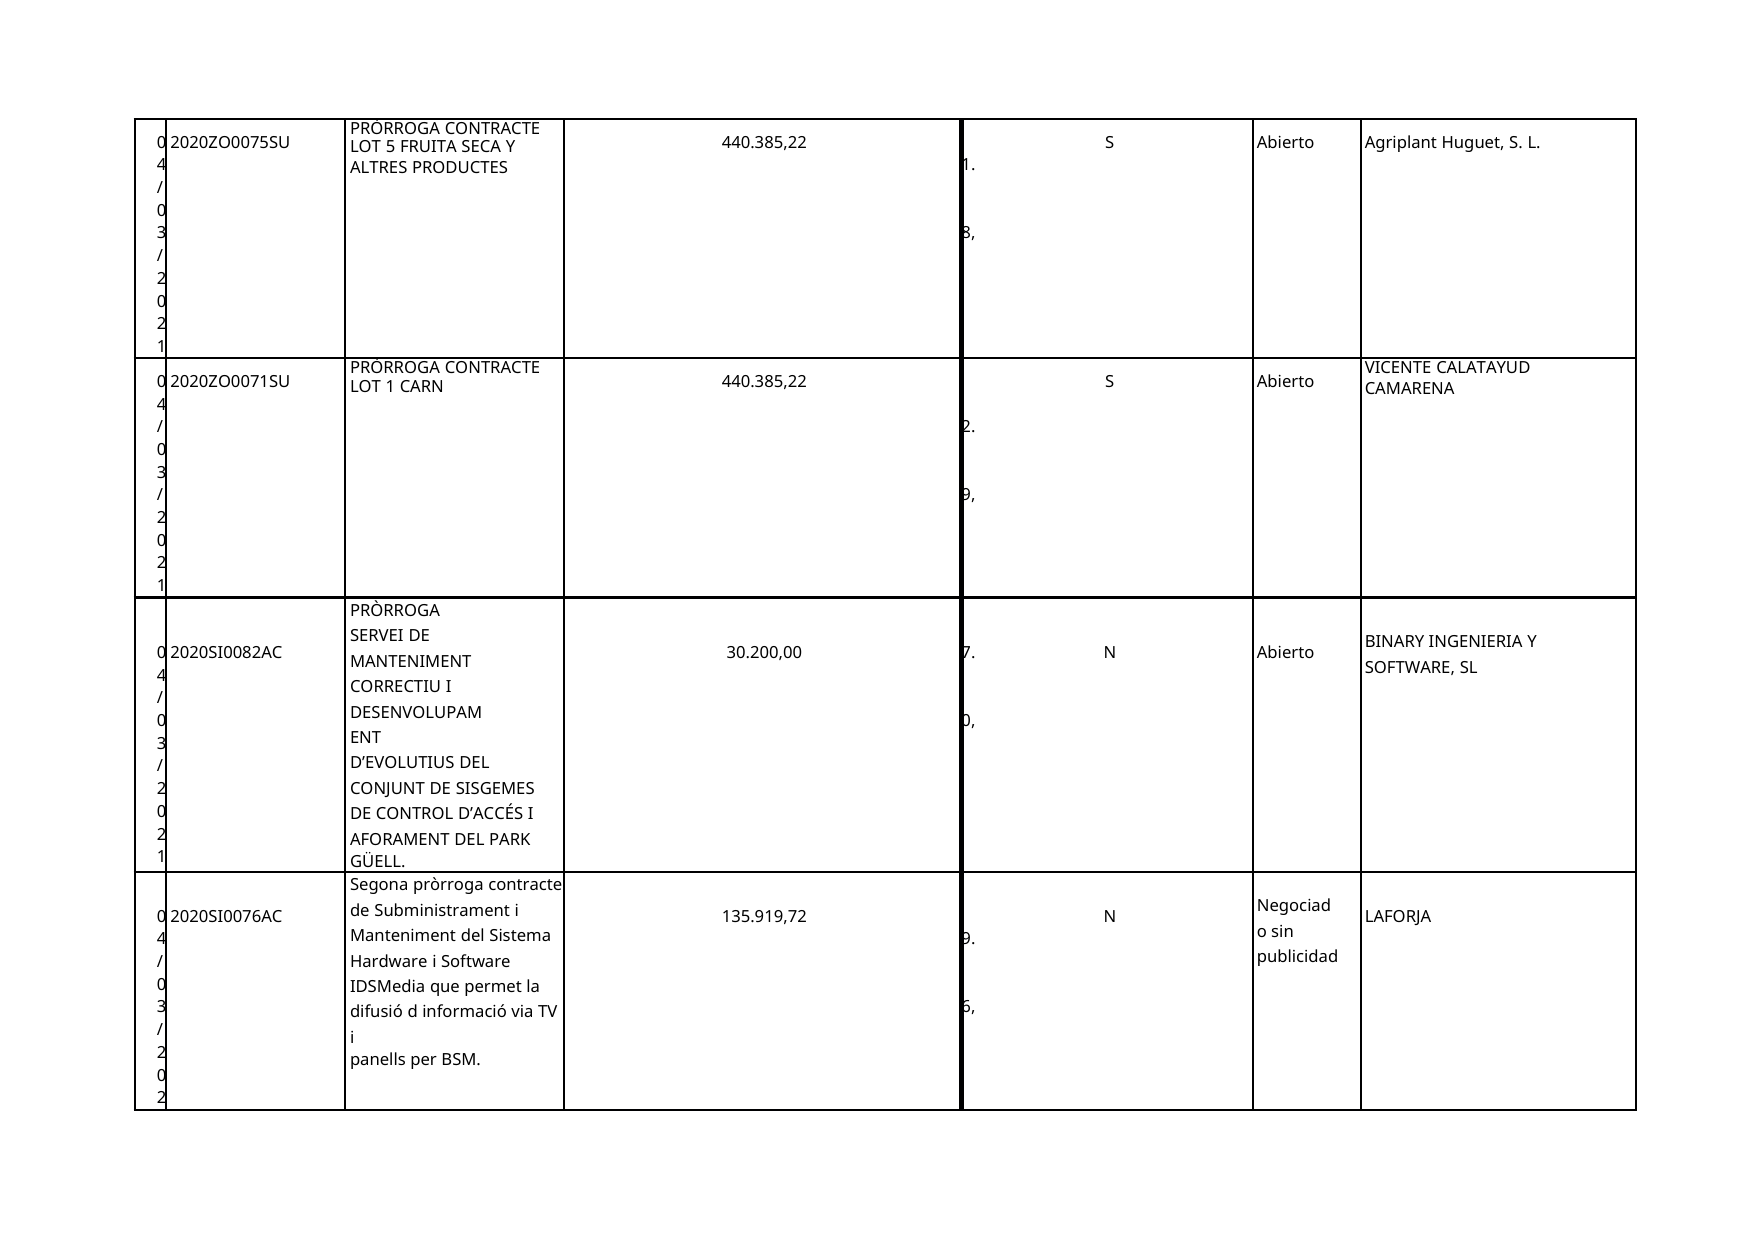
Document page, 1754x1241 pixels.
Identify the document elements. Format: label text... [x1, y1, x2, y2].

table_cell Segona pròrroga contracte de Subministrament i Manteniment del Sistema Hardware i Software IDSMedia que permet la difusió d informació via TV i panells per BSM. [346, 873, 563, 1109]
table_cell 440.385,22 [565, 359, 959, 596]
table_cell 04/03/2021 [136, 599, 165, 871]
table_cell N [964, 873, 1252, 1109]
table_cell S [964, 120, 1252, 357]
table_cell 2020ZO0075SU [167, 120, 344, 357]
table_cell N [964, 599, 1252, 871]
table_cell 30.200,00 [565, 599, 959, 871]
table_cell BINARY INGENIERIA Y SOFTWARE, SL [1362, 599, 1635, 871]
table_cell 04/03/2021 [136, 120, 165, 357]
table_cell Agriplant Huguet, S. L. [1362, 120, 1635, 357]
table_cell 04/03/2021 [136, 359, 165, 596]
table_cell Abierto [1254, 120, 1360, 357]
table_cell 2020ZO0071SU [167, 359, 344, 596]
table_cell Negociado sin publicidad [1254, 873, 1360, 1109]
table_cell Abierto [1254, 359, 1360, 596]
table_cell 04/03/202 [136, 873, 165, 1109]
table_cell 440.385,22 [565, 120, 959, 357]
table_cell Abierto [1254, 599, 1360, 871]
table_cell PRÒRROGA CONTRACTE LOT 1 CARN [346, 359, 563, 596]
table_cell 2020SI0076AC [167, 873, 344, 1109]
table_cell VICENTE CALATAYUD CAMARENA [1362, 359, 1635, 596]
table_cell PRÒRROGA CONTRACTE LOT 5 FRUITA SECA Y ALTRES PRODUCTES [346, 120, 563, 357]
table_cell S [964, 359, 1252, 596]
table_cell LAFORJA [1362, 873, 1635, 1109]
table_cell PRÒRROGA SERVEI DE MANTENIMENT CORRECTIU I DESENVOLUPAMENT D’EVOLUTIUS DEL CONJUNT DE SISGEMES DE CONTROL D’ACCÉS I AFORAMENT DEL PARK GÜELL. [346, 599, 563, 871]
table_cell 2020SI0082AC [167, 599, 344, 871]
table_cell 135.919,72 [565, 873, 959, 1109]
